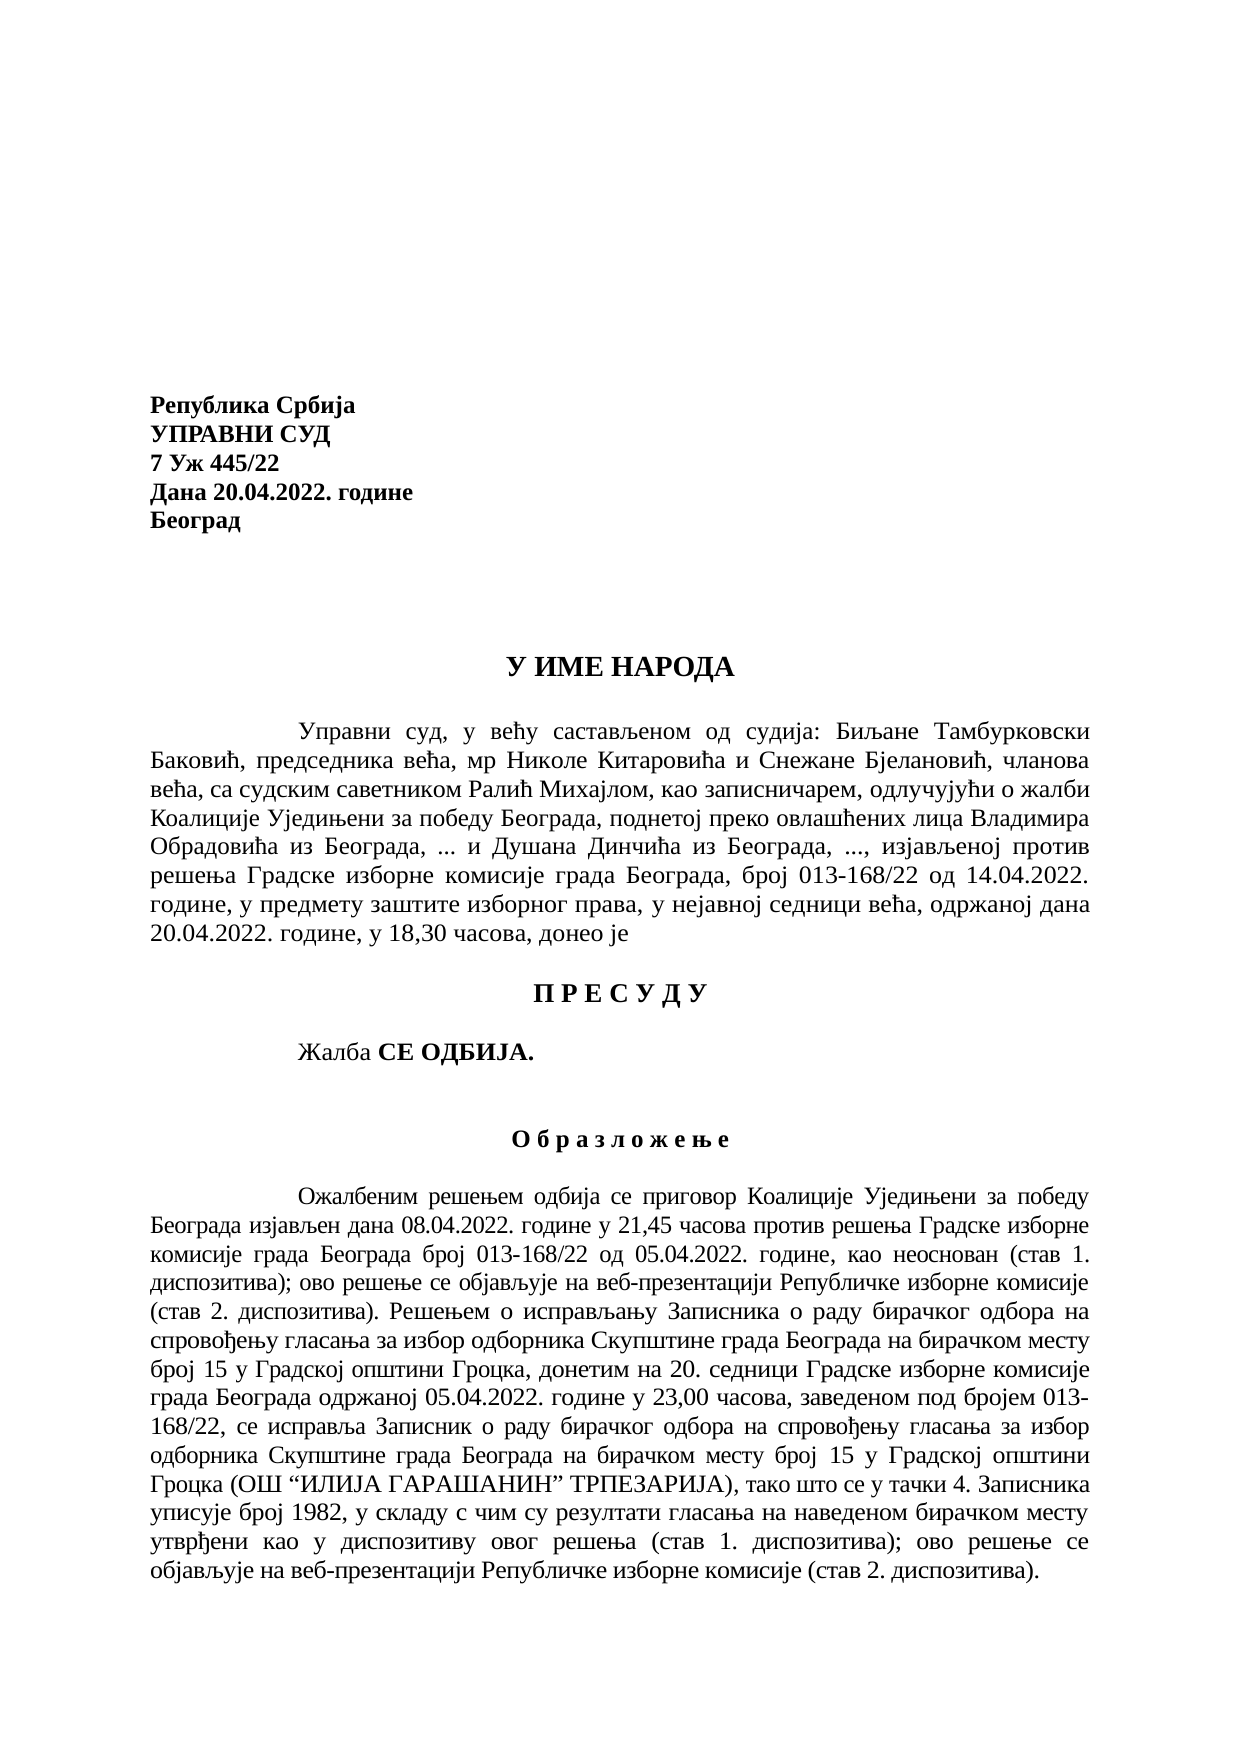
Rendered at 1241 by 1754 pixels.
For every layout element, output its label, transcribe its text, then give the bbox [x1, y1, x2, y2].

text 7 Уж 445/22 [150, 448, 1090, 477]
text О б р а з л о ж е њ е [150, 1124, 1090, 1152]
text Дана 20.04.2022. године [150, 477, 1090, 506]
text У ИМЕ НАРОДА [150, 649, 1090, 683]
text Жалба СЕ ОДБИЈА. [150, 1037, 1090, 1066]
text Ожалбеним решењем одбија се приговор Коалиције Уједињени за победу Београда изјављен дана 08.04.2022. године у 21,45 часова против решења Градске изборне комисије града Београда број 013-168/22 од 05.04.2022. године, као неоснован (став 1. диспозитива); ово решење се објављује на веб-презентацији Републичке изборне комисије (став 2. диспозитива). Решењем о исправљању Записника о раду бирачког одбора на спровођењу гласања за избор одборника Скупштине града Београда на бирачком месту број 15 у Градској општини Гроцка, донетим на 20. седници Градске изборне комисије града Београда одржаној 05.04.2022. године у 23,00 часова, заведеном под бројем 013-168/22, се исправља Записник о раду бирачког одбора на спровођењу гласања за избор одборника Скупштине града Београда на бирачком месту број 15 у Градској општини Гроцка (ОШ “ИЛИЈА ГАРАШАНИН” ТРПЕЗАРИЈА), тако што се у тачки 4. Записника уписује број 1982, у складу с чим су резултати гласања на наведеном бирачком месту утврђени као у диспозитиву овог решења (став 1. диспозитива); ово решење се објављује на веб-презентацији Републичке изборне комисије (став 2. диспозитива). [150, 1181, 1090, 1584]
text Београд [150, 506, 1090, 534]
text П Р Е С У Д У [150, 978, 1090, 1009]
text УПРАВНИ СУД [150, 419, 1090, 448]
text Република Србија [150, 391, 1090, 419]
text Управни суд, у већу састављеном од судија: Биљане Тамбурковски Баковић, председника већа, мр Николе Китаровића и Снежане Бјелановић, чланова већа, са судским саветником Ралић Михајлом, као записничарем, одлучујући о жалби Коалиције Уједињени за победу Београда, поднетој преко овлашћених лица Владимира Обрадовића из Београда, ... и Душана Динчића из Београда, ..., изјављеној против решења Градске изборне комисије града Београда, број 013-168/22 од 14.04.2022. године, у предмету заштите изборног права, у нејавној седници већа, одржаној дана 20.04.2022. године, у 18,30 часова, донео је [150, 716, 1090, 946]
